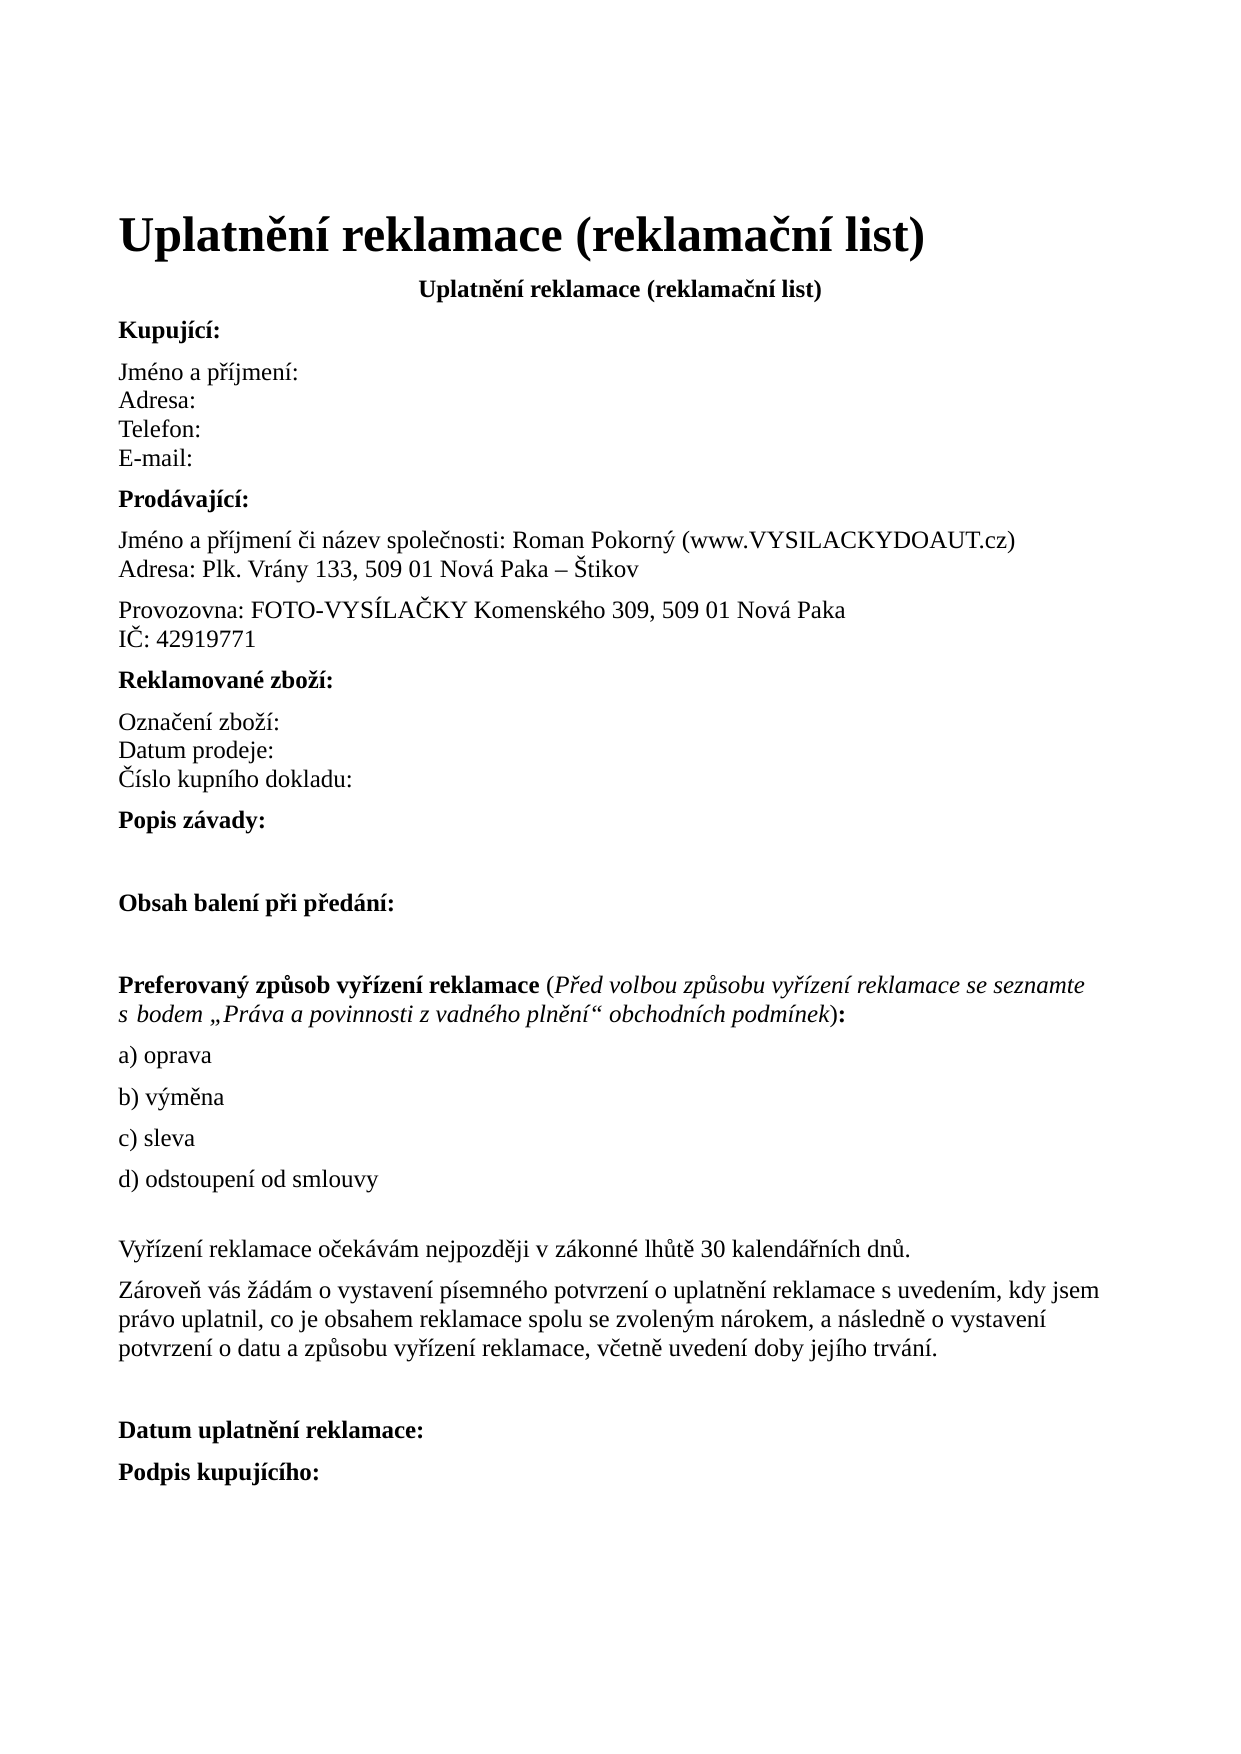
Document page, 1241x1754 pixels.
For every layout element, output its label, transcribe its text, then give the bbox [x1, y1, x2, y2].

text Označení zboží: Datum prodeje: Číslo kupního dokladu: [118, 707, 1122, 793]
text Zároveň vás žádám o vystavení písemného potvrzení o uplatnění reklamace s uvedením, kdy jsem právo uplatnil, co je obsahem reklamace spolu se zvoleným nárokem, a následně o vystavení potvrzení o datu a způsobu vyřízení reklamace, včetně uvedení doby jejího trvání. [118, 1276, 1122, 1362]
text Popis závady: [118, 806, 1122, 834]
text c) sleva [118, 1123, 1122, 1152]
text Jméno a příjmení: Adresa: Telefon: E-mail: [118, 357, 1122, 472]
text Reklamované zboží: [118, 666, 1122, 694]
text Provozovna: FOTO-VYSÍLAČKY Komenského 309, 509 01 Nová Paka IČ: 42919771 [118, 596, 1122, 653]
text d) odstoupení od smlouvy [118, 1164, 1122, 1193]
text Uplatnění reklamace (reklamační list) [118, 274, 1122, 303]
text b) výměna [118, 1082, 1122, 1111]
text Obsah balení při předání: [118, 888, 1122, 917]
text Podpis kupujícího: [118, 1457, 1122, 1486]
text Kupující: [118, 316, 1122, 344]
text Datum uplatnění reklamace: [118, 1416, 1122, 1444]
text a) oprava [118, 1041, 1122, 1069]
text Jméno a příjmení či název společnosti: Roman Pokorný (www.VYSILACKYDOAUT.cz) Adresa: Plk. Vrány 133, 509 01 Nová Paka – Štikov [118, 526, 1122, 583]
text Preferovaný způsob vyřízení reklamace (Před volbou způsobu vyřízení reklamace se seznamte s bodem „Práva a povinnosti z vadného plnění“ obchodních podmínek): [118, 971, 1122, 1028]
text Vyřízení reklamace očekávám nejpozději v zákonné lhůtě 30 kalendářních dnů. [118, 1206, 1122, 1263]
subtitle Uplatnění reklamace (reklamační list) [118, 204, 1122, 262]
text Prodávající: [118, 484, 1122, 513]
